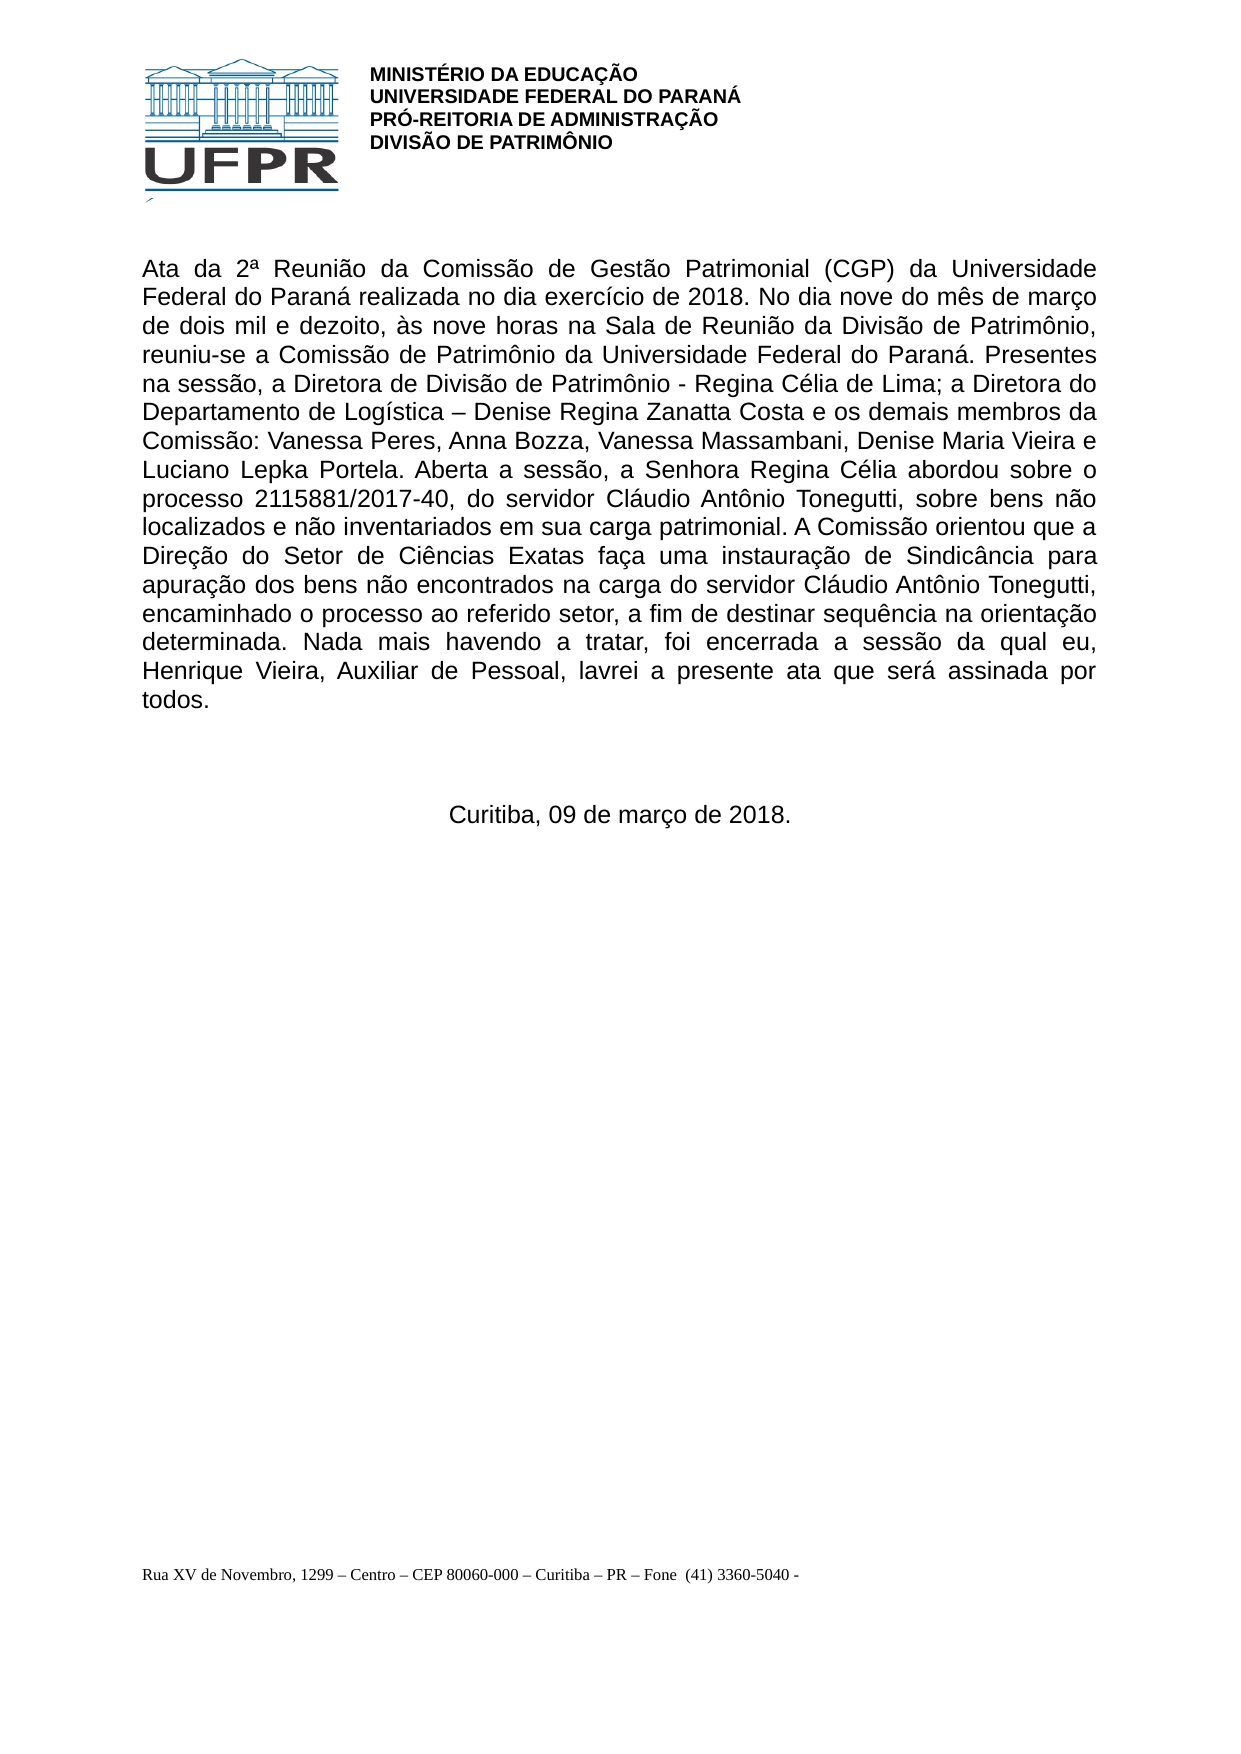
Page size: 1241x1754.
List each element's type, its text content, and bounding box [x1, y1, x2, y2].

text Ata da 2ª Reunião da Comissão de Gestão Patrimonial (CGP) da Universidade Federal do Paraná realizada no dia exercício de 2018. No dia nove do mês de março de dois mil e dezoito, às nove horas na Sala de Reunião da Divisão de Patrimônio, reuniu-se a Comissão de Patrimônio da Universidade Federal do Paraná. Presentes na sessão, a Diretora de Divisão de Patrimônio - Regina Célia de Lima; a Diretora do Departamento de Logística – Denise Regina Zanatta Costa e os demais membros da Comissão: Vanessa Peres, Anna Bozza, Vanessa Massambani, Denise Maria Vieira e Luciano Lepka Portela. Aberta a sessão, a Senhora Regina Célia abordou sobre o processo 2115881/2017-40, do servidor Cláudio Antônio Tonegutti, sobre bens não localizados e não inventariados em sua carga patrimonial. A Comissão orientou que a Direção do Setor de Ciências Exatas faça uma instauração de Sindicância para apuração dos bens não encontrados na carga do servidor Cláudio Antônio Tonegutti, encaminhado o processo ao referido setor, a fim de destinar sequência na orientação determinada. Nada mais havendo a tratar, foi encerrada a sessão da qual eu, Henrique Vieira, Auxiliar de Pessoal, lavrei a presente ata que será assinada por todos. [142, 253, 1098, 713]
text Curitiba, 09 de março de 2018. [142, 800, 1098, 828]
